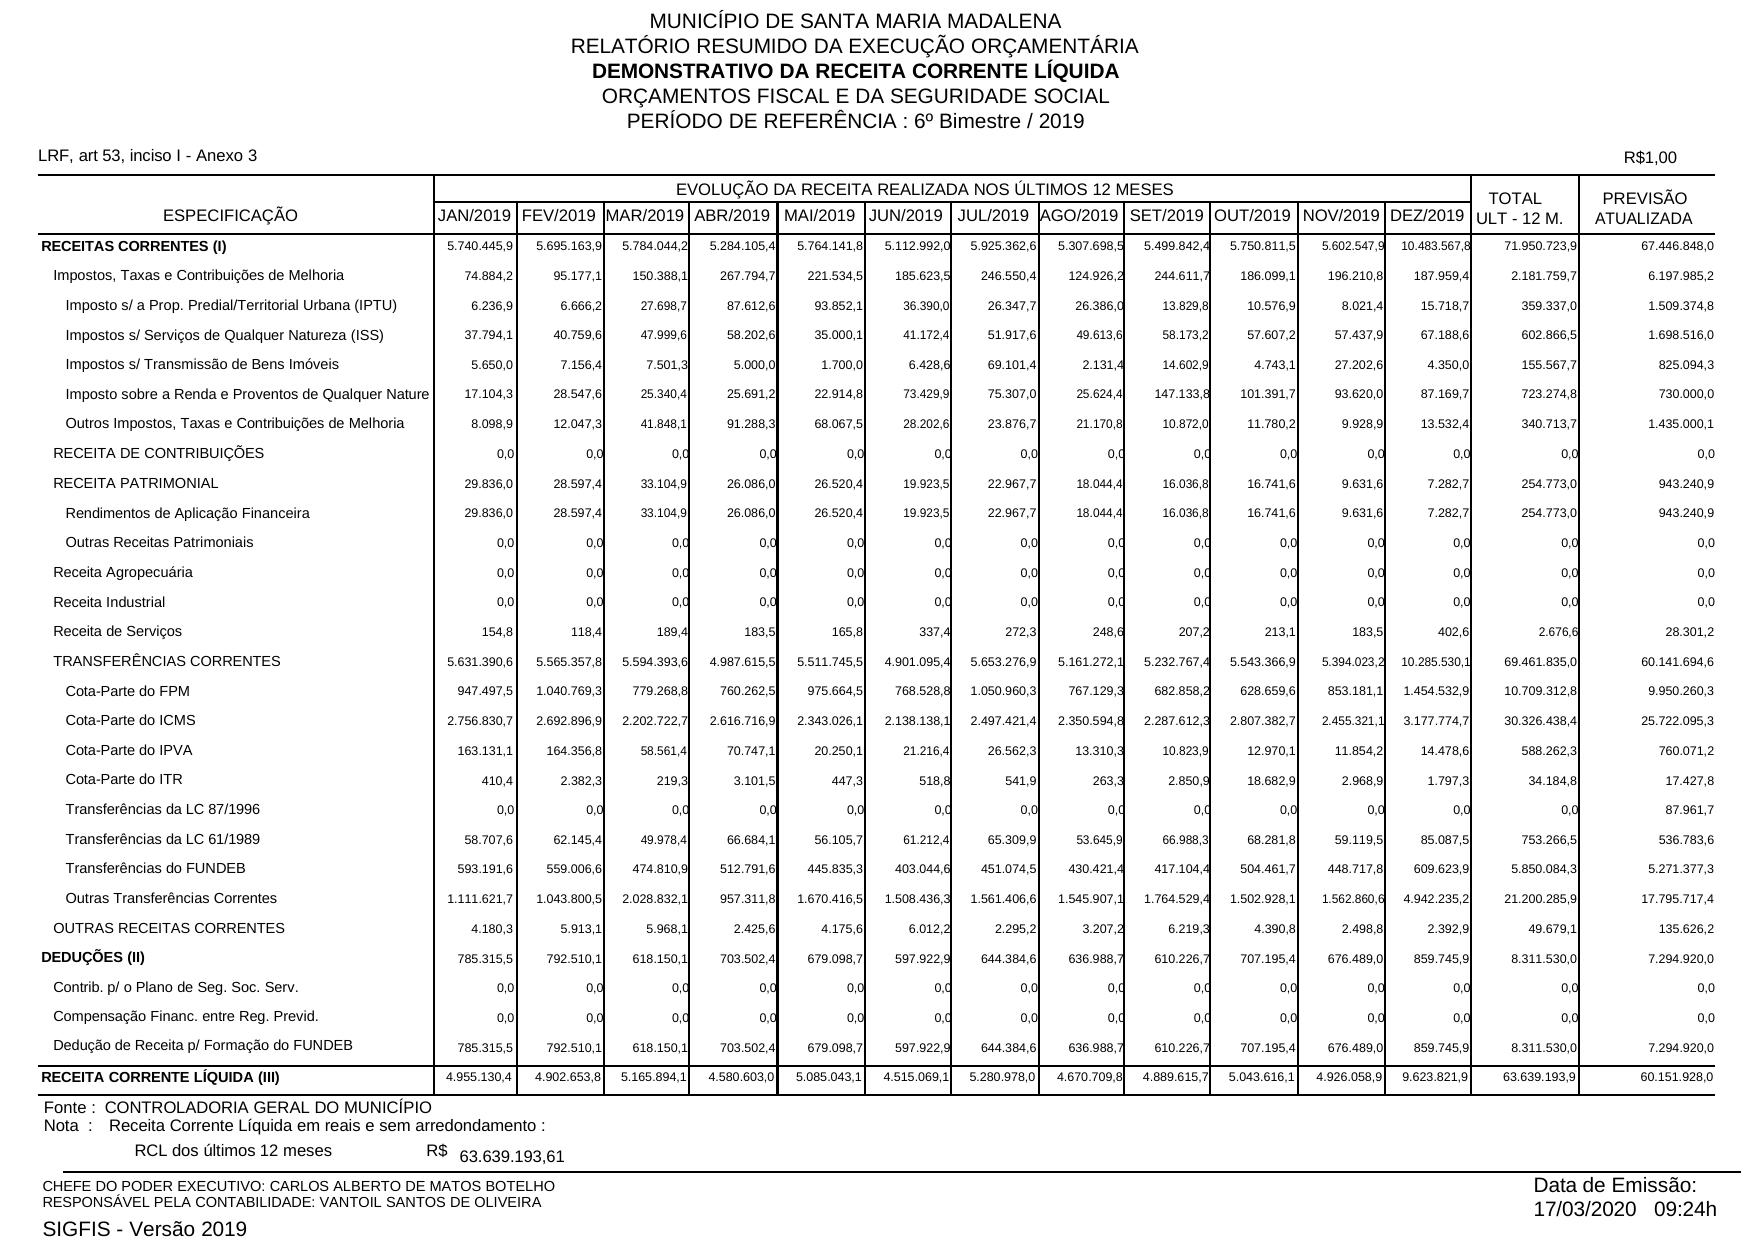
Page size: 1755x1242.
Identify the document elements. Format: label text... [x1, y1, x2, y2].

text [1533, 1167, 1729, 1171]
table_cell 5.750.811,5 186.099,1 10.576,9 57.607,2 4.743,1 101.391,7 11.780,2 0,0 16.741,6 16.741,6 0,0 0,0 0,0 213,1 5.543.366,9 628.659,6 2.807.382,7 12.970,1 18.682,9 0,0 68.281,8 504.461,7 1.502.928,1 4.390,8 707.195,4 0,0 0,0 707.195,4 [1211, 235, 1297, 1064]
table_cell 4.889.615,7 [1125, 1067, 1209, 1094]
table_cell 5.602.547,9 196.210,8 8.021,4 57.437,9 27.202,6 93.620,0 9.928,9 0,0 9.631,6 9.631,6 0,0 0,0 0,0 183,5 5.394.023,2 853.181,1 2.455.321,1 11.854,2 2.968,9 0,0 59.119,5 448.717,8 1.562.860,6 2.498,8 676.489,0 0,0 0,0 676.489,0 [1299, 235, 1384, 1064]
table_cell OUT/2019 [1211, 203, 1297, 233]
table_cell 67.446.848,0 6.197.985,2 1.509.374,8 1.698.516,0 825.094,3 730.000,0 1.435.000,1 0,0 943.240,9 943.240,9 0,0 0,0 0,0 28.301,2 60.141.694,6 9.950.260,3 25.722.095,3 760.071,2 17.427,8 87.961,7 536.783,6 5.271.377,3 17.795.717,4 135.626,2 7.294.920,0 0,0 0,0 7.294.920,0 [1580, 235, 1715, 1064]
table_cell 10.483.567,8 187.959,4 15.718,7 67.188,6 4.350,0 87.169,7 13.532,4 0,0 7.282,7 7.282,7 0,0 0,0 0,0 402,6 10.285.530,1 1.454.532,9 3.177.774,7 14.478,6 1.797,3 0,0 85.087,5 609.623,9 4.942.235,2 2.392,9 859.745,9 0,0 0,0 859.745,9 [1386, 235, 1470, 1064]
table_cell 4.580.603,0 [690, 1067, 776, 1094]
table_cell 5.112.992,0 185.623,5 36.390,0 41.172,4 6.428,6 73.429,9 28.202,6 0,0 19.923,5 19.923,5 0,0 0,0 0,0 337,4 4.901.095,4 768.528,8 2.138.138,1 21.216,4 518,8 0,0 61.212,4 403.044,6 1.508.436,3 6.012,2 597.922,9 0,0 0,0 597.922,9 [866, 235, 950, 1064]
table_header TOTAL ULT - 12 M. [1472, 176, 1578, 233]
table_header ESPECIFICAÇÃO [38, 176, 433, 233]
table_cell 5.165.894,1 [605, 1067, 688, 1094]
table_cell 9.623.821,9 [1386, 1067, 1470, 1094]
table_cell 4.515.069,1 [866, 1067, 950, 1094]
table_header EVOLUÇÃO DA RECEITA REALIZADA NOS ÚLTIMOS 12 MESES [435, 176, 1470, 201]
table_cell 71.950.723,9 2.181.759,7 359.337,0 602.866,5 155.567,7 723.274,8 340.713,7 0,0 254.773,0 254.773,0 0,0 0,0 0,0 2.676,6 69.461.835,0 10.709.312,8 30.326.438,4 588.262,3 34.184,8 0,0 753.266,5 5.850.084,3 21.200.285,9 49.679,1 8.311.530,0 0,0 0,0 8.311.530,0 [1472, 235, 1578, 1064]
table_cell MAR/2019 [605, 203, 688, 233]
text Fonte : CONTROLADORIA GERAL DO MUNICÍPIO [44, 1098, 1729, 1117]
table_cell 5.280.978,0 [952, 1067, 1038, 1094]
table_cell 5.085.043,1 [779, 1067, 864, 1094]
table_cell 5.307.698,5 124.926,2 26.386,0 49.613,6 2.131,4 25.624,4 21.170,8 0,0 18.044,4 18.044,4 0,0 0,0 0,0 248,6 5.161.272,1 767.129,3 2.350.594,8 13.310,3 263,3 0,0 53.645,9 430.421,4 1.545.907,1 3.207,2 636.988,7 0,0 0,0 636.988,7 [1040, 235, 1123, 1064]
subtitle SIGFIS - Versão 2019 [42, 1217, 556, 1241]
table_cell JAN/2019 [435, 203, 516, 233]
text Nota : Receita Corrente Líquida em reais e sem arredondamento : [44, 1117, 1729, 1135]
table_cell ABR/2019 [690, 203, 776, 233]
table_cell MAI/2019 [779, 203, 864, 233]
table_cell 5.784.044,2 150.388,1 27.698,7 47.999,6 7.501,3 25.340,4 41.848,1 0,0 33.104,9 33.104,9 0,0 0,0 0,0 189,4 5.594.393,6 779.268,8 2.202.722,7 58.561,4 219,3 0,0 49.978,4 474.810,9 2.028.832,1 5.968,1 618.150,1 0,0 0,0 618.150,1 [605, 235, 688, 1064]
text RCL dos últimos 12 meses R$ [134, 1141, 447, 1160]
table_cell 5.043.616,1 [1211, 1067, 1297, 1094]
table_cell 5.740.445,9 74.884,2 6.236,9 37.794,1 5.650,0 17.104,3 8.098,9 0,0 29.836,0 29.836,0 0,0 0,0 0,0 154,8 5.631.390,6 947.497,5 2.756.830,7 163.131,1 410,4 0,0 58.707,6 593.191,6 1.111.621,7 4.180,3 785.315,5 0,0 0,0 785.315,5 [435, 235, 516, 1064]
table_cell JUN/2019 [866, 203, 950, 233]
subtitle MUNICÍPIO DE SANTA MARIA MADALENA RELATÓRIO RESUMIDO DA EXECUÇÃO ORÇAMENTÁRIA [571, 9, 1141, 58]
table_cell 4.955.130,4 [435, 1067, 516, 1094]
table_cell FEV/2019 [518, 203, 603, 233]
table_cell 63.639.193,9 [1472, 1067, 1578, 1094]
text LRF, art 53, inciso I - Anexo 3 R$1,00 [25, 146, 1690, 167]
table_cell RECEITA CORRENTE LÍQUIDA (III) [38, 1067, 433, 1094]
table_cell 5.695.163,9 95.177,1 6.666,2 40.759,6 7.156,4 28.547,6 12.047,3 0,0 28.597,4 28.597,4 0,0 0,0 0,0 118,4 5.565.357,8 1.040.769,3 2.692.896,9 164.356,8 2.382,3 0,0 62.145,4 559.006,6 1.043.800,5 5.913,1 792.510,1 0,0 0,0 792.510,1 [518, 235, 603, 1064]
text Data de Emissão: 17/03/2020 09:24h [1533, 1173, 1729, 1221]
text 63.639.193,61 [459, 1147, 1729, 1166]
table_cell 4.670.709,8 [1040, 1067, 1123, 1094]
table_cell 5.499.842,4 244.611,7 13.829,8 58.173,2 14.602,9 147.133,8 10.872,0 0,0 16.036,8 16.036,8 0,0 0,0 0,0 207,2 5.232.767,4 682.858,2 2.287.612,3 10.823,9 2.850,9 0,0 66.988,3 417.104,4 1.764.529,4 6.219,3 610.226,7 0,0 0,0 610.226,7 [1125, 235, 1209, 1064]
table_cell DEZ/2019 [1386, 203, 1470, 233]
table_cell 4.926.058,9 [1299, 1067, 1384, 1094]
table_cell NOV/2019 [1299, 203, 1384, 233]
table_cell SET/2019 [1125, 203, 1209, 233]
table_cell JUL/2019 [952, 203, 1038, 233]
table_cell RECEITAS CORRENTES (I) Impostos, Taxas e Contribuições de Melhoria Imposto s/ a Prop. Predial/Territorial Urbana (IPTU) Impostos s/ Serviços de Qualquer Natureza (ISS) Impostos s/ Transmissão de Bens Imóveis Imposto sobre a Renda e Proventos de Qualquer Nature Outros Impostos, Taxas e Contribuições de Melhoria RECEITA DE CONTRIBUIÇÕES RECEITA PATRIMONIAL Rendimentos de Aplicação Financeira Outras Receitas Patrimoniais Receita Agropecuária Receita Industrial Receita de Serviços TRANSFERÊNCIAS CORRENTES Cota-Parte do FPM Cota-Parte do ICMS Cota-Parte do IPVA Cota-Parte do ITR Transferências da LC 87/1996 Transferências da LC 61/1989 Transferências do FUNDEB Outras Transferências Correntes OUTRAS RECEITAS CORRENTES DEDUÇÕES (II) Contrib. p/ o Plano de Seg. Soc. Serv. Compensação Financ. entre Reg. Previd. Dedução de Receita p/ Formação do FUNDEB [38, 235, 433, 1064]
table_cell AGO/2019 [1040, 203, 1123, 233]
table_cell 60.151.928,0 [1580, 1067, 1715, 1094]
table_cell 5.764.141,8 221.534,5 93.852,1 35.000,1 1.700,0 22.914,8 68.067,5 0,0 26.520,4 26.520,4 0,0 0,0 0,0 165,8 5.511.745,5 975.664,5 2.343.026,1 20.250,1 447,3 0,0 56.105,7 445.835,3 1.670.416,5 4.175,6 679.098,7 0,0 0,0 679.098,7 [779, 235, 864, 1064]
table_cell 4.902.653,8 [518, 1067, 603, 1094]
table_cell 5.925.362,6 246.550,4 26.347,7 51.917,6 69.101,4 75.307,0 23.876,7 0,0 22.967,7 22.967,7 0,0 0,0 0,0 272,3 5.653.276,9 1.050.960,3 2.497.421,4 26.562,3 541,9 0,0 65.309,9 451.074,5 1.561.406,6 2.295,2 644.384,6 0,0 0,0 644.384,6 [952, 235, 1038, 1064]
text CHEFE DO PODER EXECUTIVO: CARLOS ALBERTO DE MATOS BOTELHO RESPONSÁVEL PELA CONTABILIDADE: VANTOIL SANTOS DE OLIVEIRA [42, 1179, 556, 1210]
text DEMONSTRATIVO DA RECEITA CORRENTE LÍQUIDA ORÇAMENTOS FISCAL E DA SEGURIDADE SOCIAL PERÍODO DE REFERÊNCIA : 6º Bimestre / 2019 [591, 59, 1120, 133]
table_cell 5.284.105,4 267.794,7 87.612,6 58.202,6 5.000,0 25.691,2 91.288,3 0,0 26.086,0 26.086,0 0,0 0,0 0,0 183,5 4.987.615,5 760.262,5 2.616.716,9 70.747,1 3.101,5 0,0 66.684,1 512.791,6 957.311,8 2.425,6 703.502,4 0,0 0,0 703.502,4 [690, 235, 776, 1064]
table_header PREVISÃO ATUALIZADA [1580, 176, 1715, 233]
